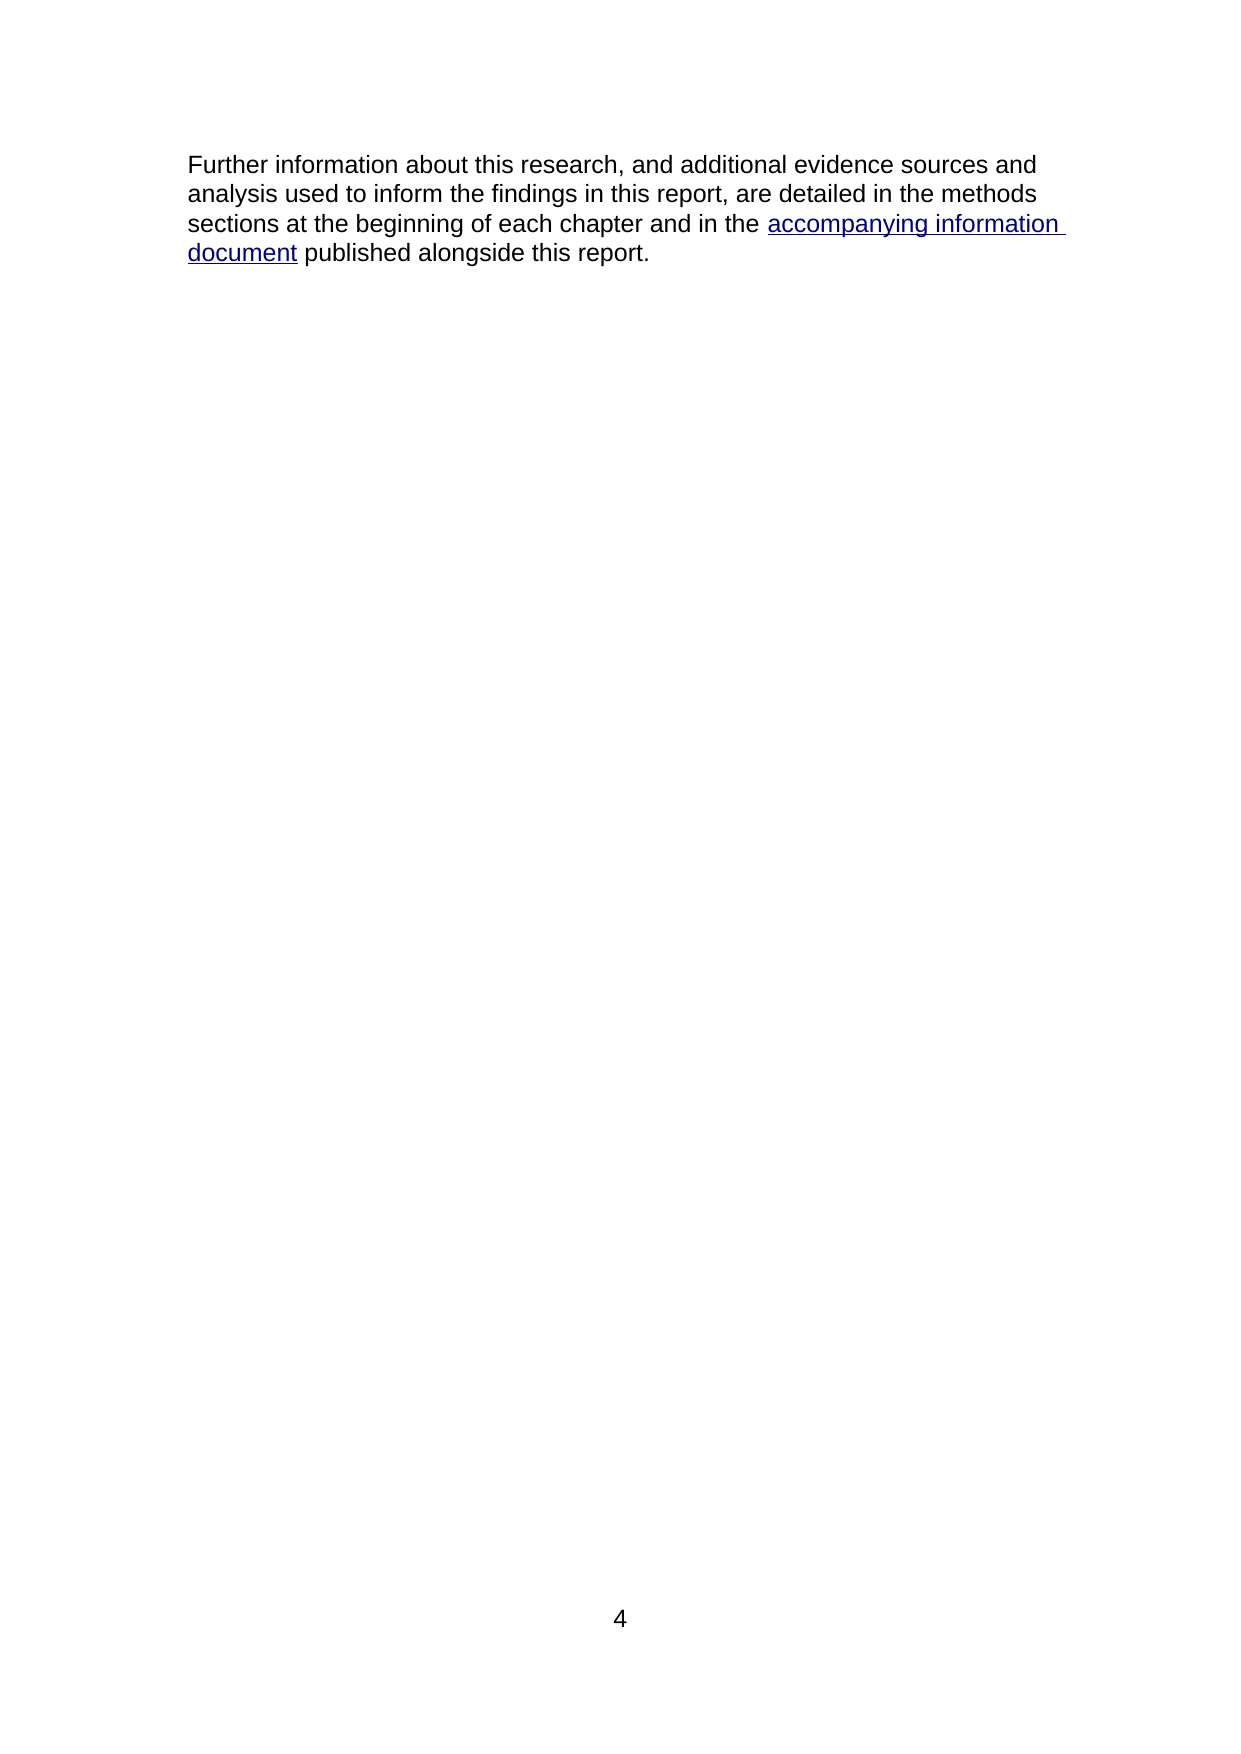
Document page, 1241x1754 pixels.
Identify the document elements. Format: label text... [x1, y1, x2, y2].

text Further information about this research, and additional evidence sources and analysis used to inform the findings in this report, are detailed in the methods sections at the beginning of each chapter and in the accompanying information document published alongside this report. [187, 150, 1090, 267]
